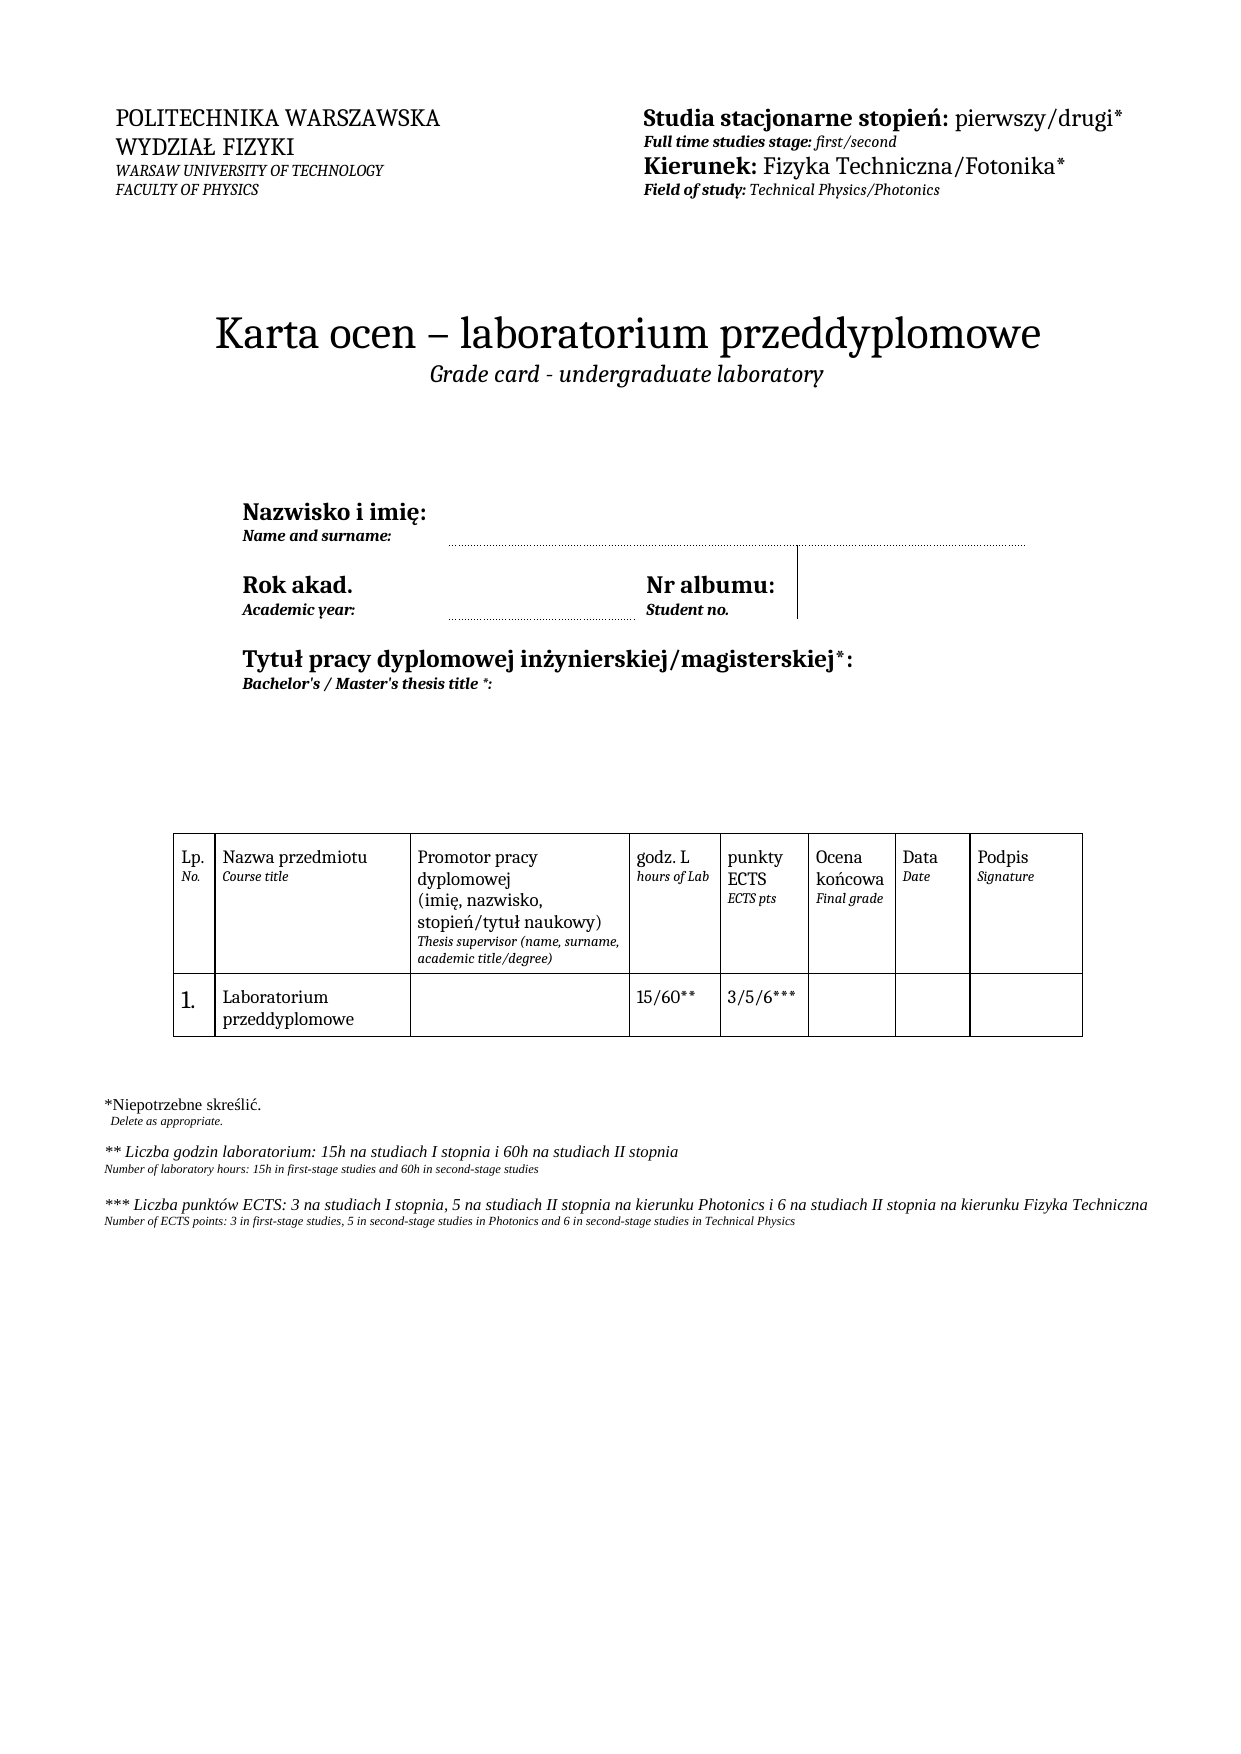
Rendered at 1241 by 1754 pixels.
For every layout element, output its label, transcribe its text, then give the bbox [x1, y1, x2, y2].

table_header godz. L hours of Lab [630, 834, 720, 973]
table_cell 15/60** [630, 974, 720, 1036]
table_cell Rok akad. Academic year: [231, 545, 449, 619]
text Number of laboratory hours: 15h in first-stage studies and 60h in second-stage studies [104, 1161, 1152, 1176]
table_cell 1. [174, 974, 214, 1036]
text *Niepotrzebne skreślić. [104, 1094, 1152, 1113]
table_header POLITECHNIKA WARSZAWSKA WYDZIAŁ FIZYKI WARSAW UNIVERSITY OF TECHNOLOGY FACULTY OF PHYSICS [104, 104, 632, 200]
table_cell 3/5/6*** [721, 974, 808, 1036]
table_cell [971, 974, 1082, 1036]
table_header Lp. No. [174, 834, 214, 973]
text *** Liczba punktów ECTS: 3 na studiach I stopnia, 5 na studiach II stopnia na kierunku Photonics i 6 na studiach II stopnia na kierunku Fizyka Techniczna [104, 1195, 1152, 1214]
table_cell Laboratorium przeddyplomowe [216, 974, 410, 1036]
text Grade card - undergraduate laboratory [104, 360, 1152, 389]
table_header Podpis Signature [971, 834, 1082, 973]
table_cell [896, 974, 969, 1036]
text Delete as appropriate. [104, 1113, 1152, 1128]
table_cell Tytuł pracy dyplomowej inżynierskiej/magisterskiej*: Bachelor's / Master's thesis title *: [231, 619, 1025, 693]
table_header punkty ECTS ECTS pts [721, 834, 808, 973]
table_cell [449, 545, 635, 619]
table_header [449, 473, 1025, 545]
table_header Ocena końcowa Final grade [809, 834, 895, 973]
table_header Studia stacjonarne stopień: pierwszy/drugi* Full time studies stage: first/second Kierunek: Fizyka Techniczna/Fotonika* Field of study: Technical Physics/Photonics [632, 104, 1178, 200]
table_header Nazwisko i imię: Name and surname: [231, 473, 449, 545]
table_header Promotor pracy dyplomowej (imię, nazwisko, stopień/tytuł naukowy) Thesis supervisor (name, surname, academic title/degree) [411, 834, 629, 973]
table_cell [809, 974, 895, 1036]
table_header Nazwa przedmiotu Course title [216, 834, 410, 973]
table_cell Nr albumu: Student no. [635, 545, 797, 619]
table_cell [411, 974, 629, 1036]
table_cell [798, 545, 1025, 619]
text ** Liczba godzin laboratorium: 15h na studiach I stopnia i 60h na studiach II stopnia [104, 1142, 1152, 1161]
text Karta ocen – laboratorium przeddyplomowe [104, 307, 1152, 360]
table_cell [231, 693, 1025, 747]
table_header Data Date [896, 834, 969, 973]
text Number of ECTS points: 3 in first-stage studies, 5 in second-stage studies in Photonics and 6 in second-stage studies in Technical Physics [104, 1214, 1152, 1228]
